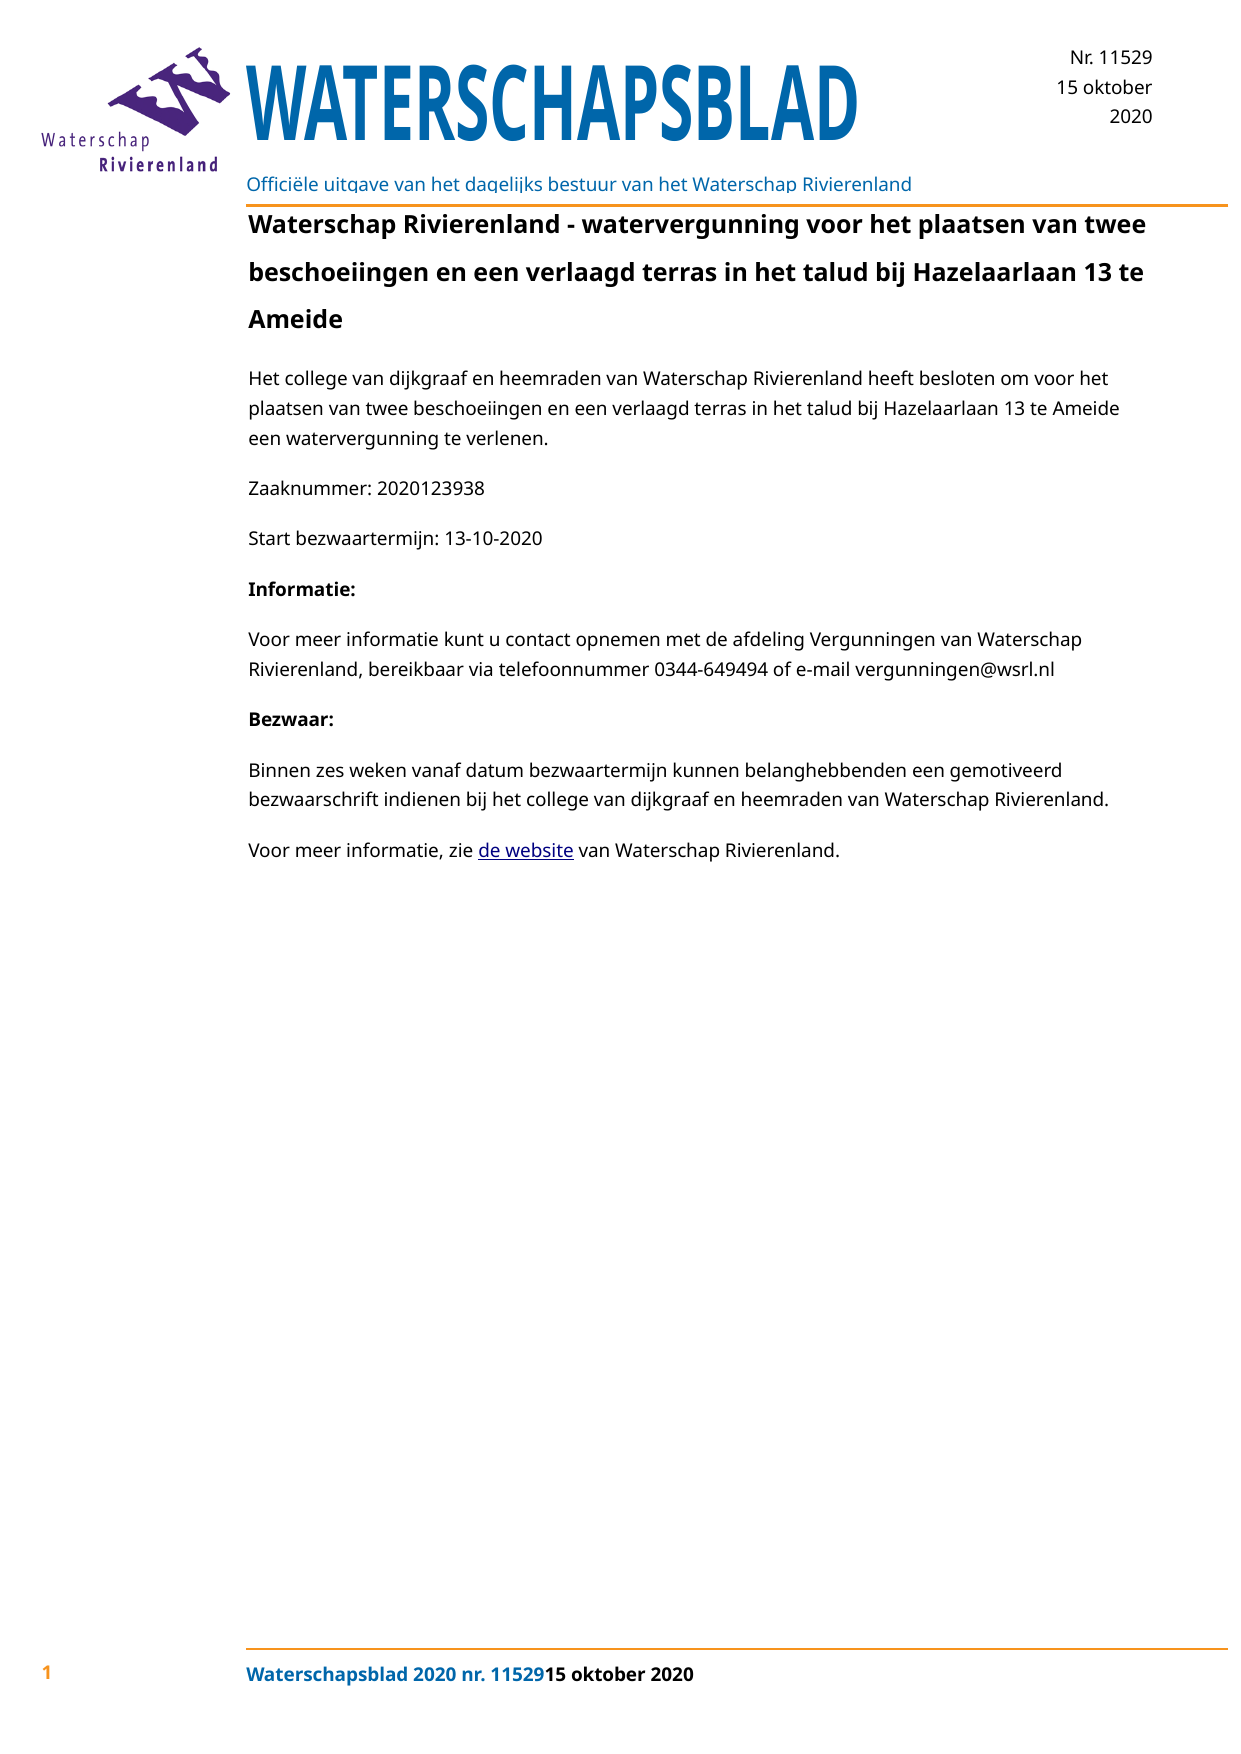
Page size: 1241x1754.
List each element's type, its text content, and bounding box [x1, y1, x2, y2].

text Bezwaar: [248, 706, 1152, 732]
text Informatie: [248, 576, 1152, 602]
text Binnen zes weken vanaf datum bezwaartermijn kunnen belanghebbenden een gemotiveerd bezwaarschrift indienen bij het college van dijkgraaf en heemraden van Waterschap Rivierenland. [248, 757, 1152, 812]
text Voor meer informatie kunt u contact opnemen met de afdeling Vergunningen van Waterschap Rivierenland, bereikbaar via telefoonnummer 0344-649494 of e-mail vergunningen@wsrl.nl [248, 626, 1152, 682]
text Zaaknummer: 2020123938 [248, 475, 1152, 501]
text Het college van dijkgraaf en heemraden van Waterschap Rivierenland heeft besloten om voor het plaatsen van twee beschoeiingen en een verlaagd terras in het talud bij Hazelaarlaan 13 te Ameide een watervergunning te verlenen. [248, 366, 1152, 450]
picture [41, 47, 231, 172]
text Start bezwaartermijn: 13-10-2020 [248, 526, 1152, 551]
text Voor meer informatie, zie de website van Waterschap Rivierenland. [248, 837, 1152, 862]
text Waterschap Rivierenland - watervergunning voor het plaatsen van twee beschoeiingen en een verlaagd terras in het talud bij Hazelaarlaan 13 te Ameide [248, 207, 1152, 336]
